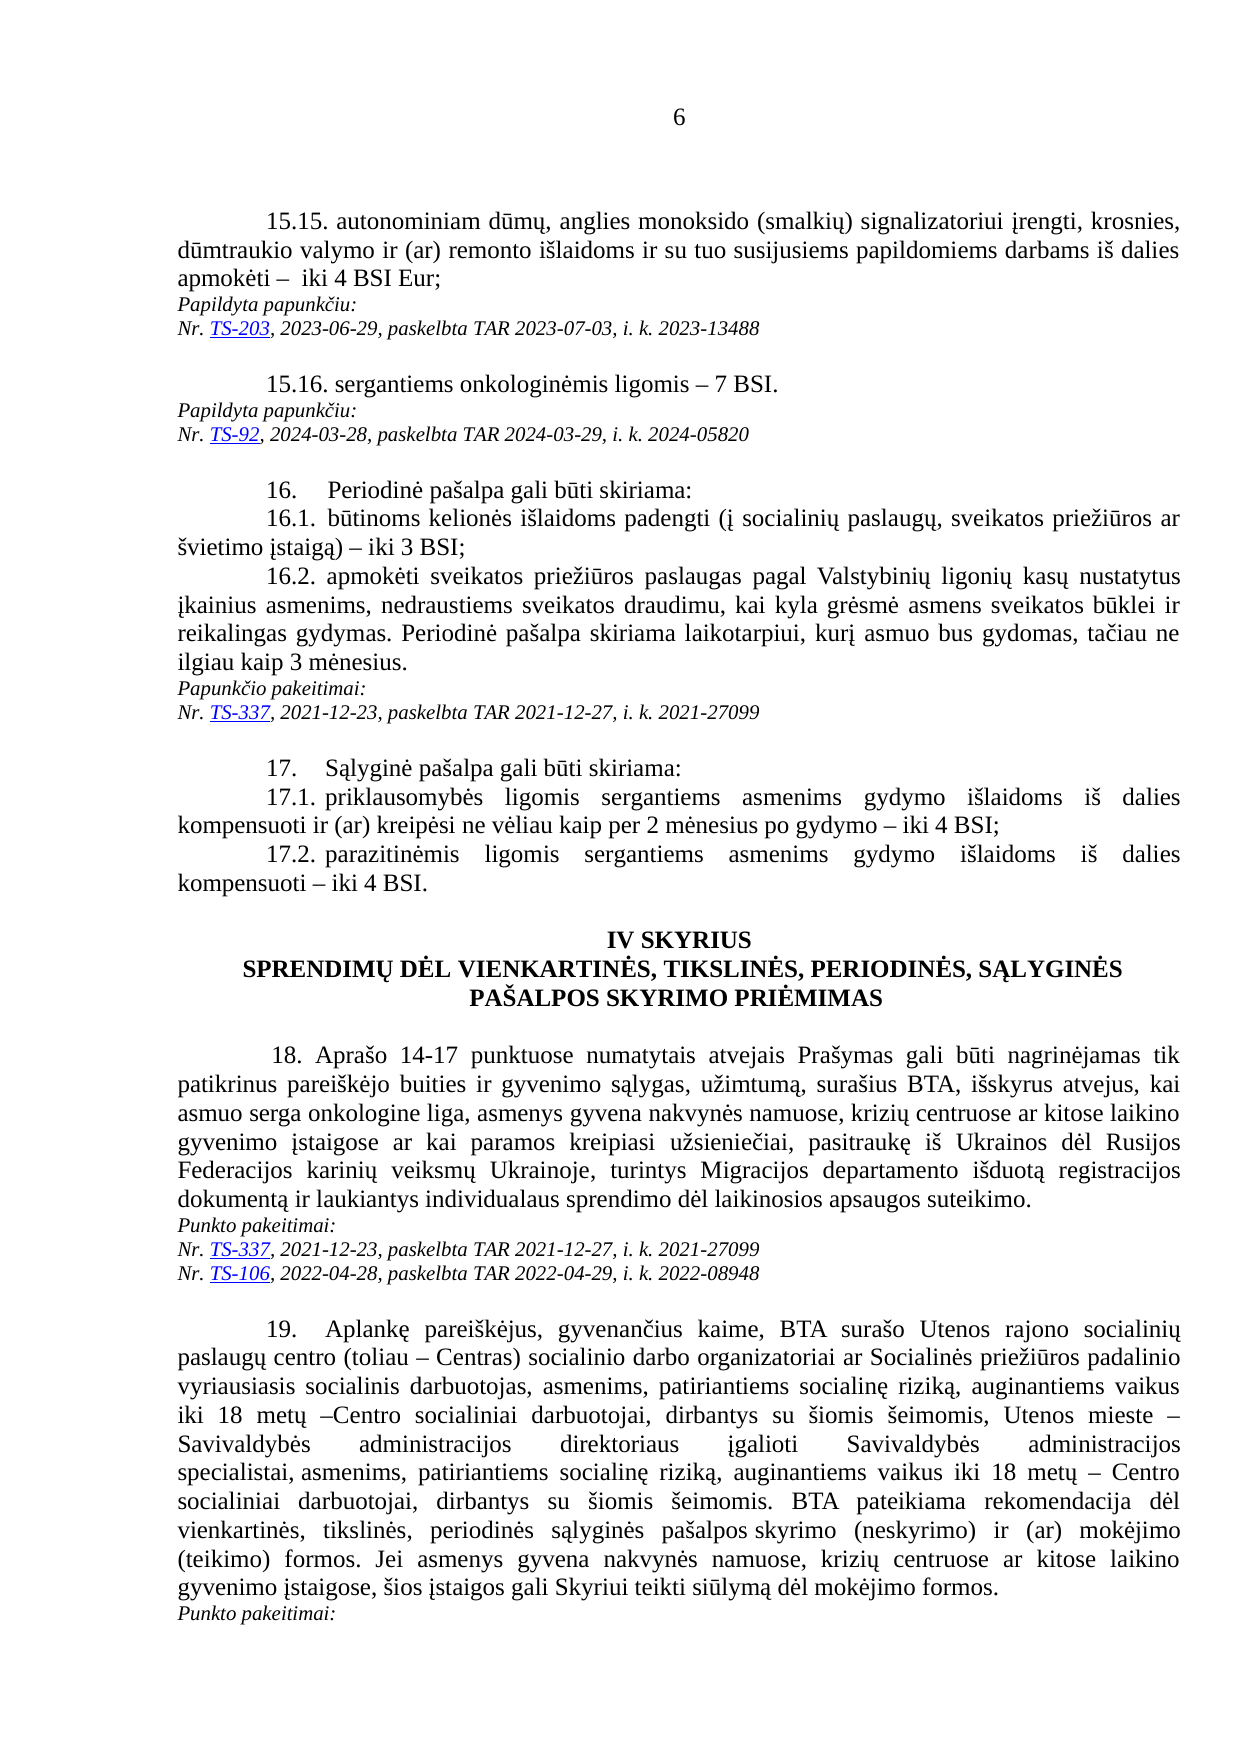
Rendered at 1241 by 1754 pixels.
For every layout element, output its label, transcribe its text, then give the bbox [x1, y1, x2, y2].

text 16.2. apmokėti sveikatos priežiūros paslaugas pagal Valstybinių ligonių kasų nustatytus įkainius asmenims, nedraustiems sveikatos draudimu, kai kyla grėsmė asmens sveikatos būklei ir reikalingas gydymas. Periodinė pašalpa skiriama laikotarpiui, kurį asmuo bus gydomas, tačiau ne ilgiau kaip 3 mėnesius. [177, 561, 1181, 676]
text SPRENDIMŲ DĖL VIENKARTINĖS, tikslinėS, periodinėS, sąlyginėS PAŠALPOS SKYRIMO PRIĖMIMAS [177, 954, 1181, 1012]
text 15.16. sergantiems onkologinėmis ligomis – 7 BSI. [177, 369, 1181, 398]
text Nr. TS-106, 2022-04-28, paskelbta TAR 2022-04-29, i. k. 2022-08948 [177, 1261, 1181, 1285]
text Nr. TS-203, 2023-06-29, paskelbta TAR 2023-07-03, i. k. 2023-13488 [177, 316, 1181, 340]
text 17. Sąlyginė pašalpa gali būti skiriama: [177, 753, 1181, 782]
text Punkto pakeitimai: [177, 1601, 1181, 1625]
text 18. Aprašo 14-17 punktuose numatytais atvejais Prašymas gali būti nagrinėjamas tik patikrinus pareiškėjo buities ir gyvenimo sąlygas, užimtumą, surašius BTA, išskyrus atvejus, kai asmuo serga onkologine liga, asmenys gyvena nakvynės namuose, krizių centruose ar kitose laikino gyvenimo įstaigose ar kai paramos kreipiasi užsieniečiai, pasitraukę iš Ukrainos dėl Rusijos Federacijos karinių veiksmų Ukrainoje, turintys Migracijos departamento išduotą registracijos dokumentą ir laukiantys individualaus sprendimo dėl laikinosios apsaugos suteikimo. [177, 1040, 1181, 1213]
text 17.1. priklausomybės ligomis sergantiems asmenims gydymo išlaidoms iš dalies kompensuoti ir (ar) kreipėsi ne vėliau kaip per 2 mėnesius po gydymo – iki 4 BSI; [177, 782, 1181, 839]
text Papildyta papunkčiu: [177, 398, 1181, 422]
text Nr. TS-337, 2021-12-23, paskelbta TAR 2021-12-27, i. k. 2021-27099 [177, 700, 1181, 724]
text Papildyta papunkčiu: [177, 292, 1181, 316]
text 16. Periodinė pašalpa gali būti skiriama: [177, 475, 1181, 503]
text Nr. TS-92, 2024-03-28, paskelbta TAR 2024-03-29, i. k. 2024-05820 [177, 422, 1181, 446]
text Nr. TS-337, 2021-12-23, paskelbta TAR 2021-12-27, i. k. 2021-27099 [177, 1237, 1181, 1261]
text 16.1. būtinoms kelionės išlaidoms padengti (į socialinių paslaugų, sveikatos priežiūros ar švietimo įstaigą) – iki 3 BSI; [177, 503, 1181, 561]
text 15.15. autonominiam dūmų, anglies monoksido (smalkių) signalizatoriui įrengti, krosnies, dūmtraukio valymo ir (ar) remonto išlaidoms ir su tuo susijusiems papildomiems darbams iš dalies apmokėti – iki 4 BSI Eur; [177, 206, 1181, 292]
text Papunkčio pakeitimai: [177, 676, 1181, 700]
text IV SKYRIUS [177, 925, 1181, 954]
text Punkto pakeitimai: [177, 1213, 1181, 1237]
text 17.2. parazitinėmis ligomis sergantiems asmenims gydymo išlaidoms iš dalies kompensuoti – iki 4 BSI. [177, 839, 1181, 897]
text 19. Aplankę pareiškėjus, gyvenančius kaime, BTA surašo Utenos rajono socialinių paslaugų centro (toliau – Centras) socialinio darbo organizatoriai ar Socialinės priežiūros padalinio vyriausiasis socialinis darbuotojas, asmenims, patiriantiems socialinę riziką, auginantiems vaikus iki 18 metų –Centro socialiniai darbuotojai, dirbantys su šiomis šeimomis, Utenos mieste – Savivaldybės administracijos direktoriaus įgalioti Savivaldybės administracijos specialistai, asmenims, patiriantiems socialinę riziką, auginantiems vaikus iki 18 metų – Centro socialiniai darbuotojai, dirbantys su šiomis šeimomis. BTA pateikiama rekomendacija dėl vienkartinės, tikslinės, periodinės sąlyginės pašalpos skyrimo (neskyrimo) ir (ar) mokėjimo (teikimo) formos. Jei asmenys gyvena nakvynės namuose, krizių centruose ar kitose laikino gyvenimo įstaigose, šios įstaigos gali Skyriui teikti siūlymą dėl mokėjimo formos. [177, 1314, 1181, 1601]
